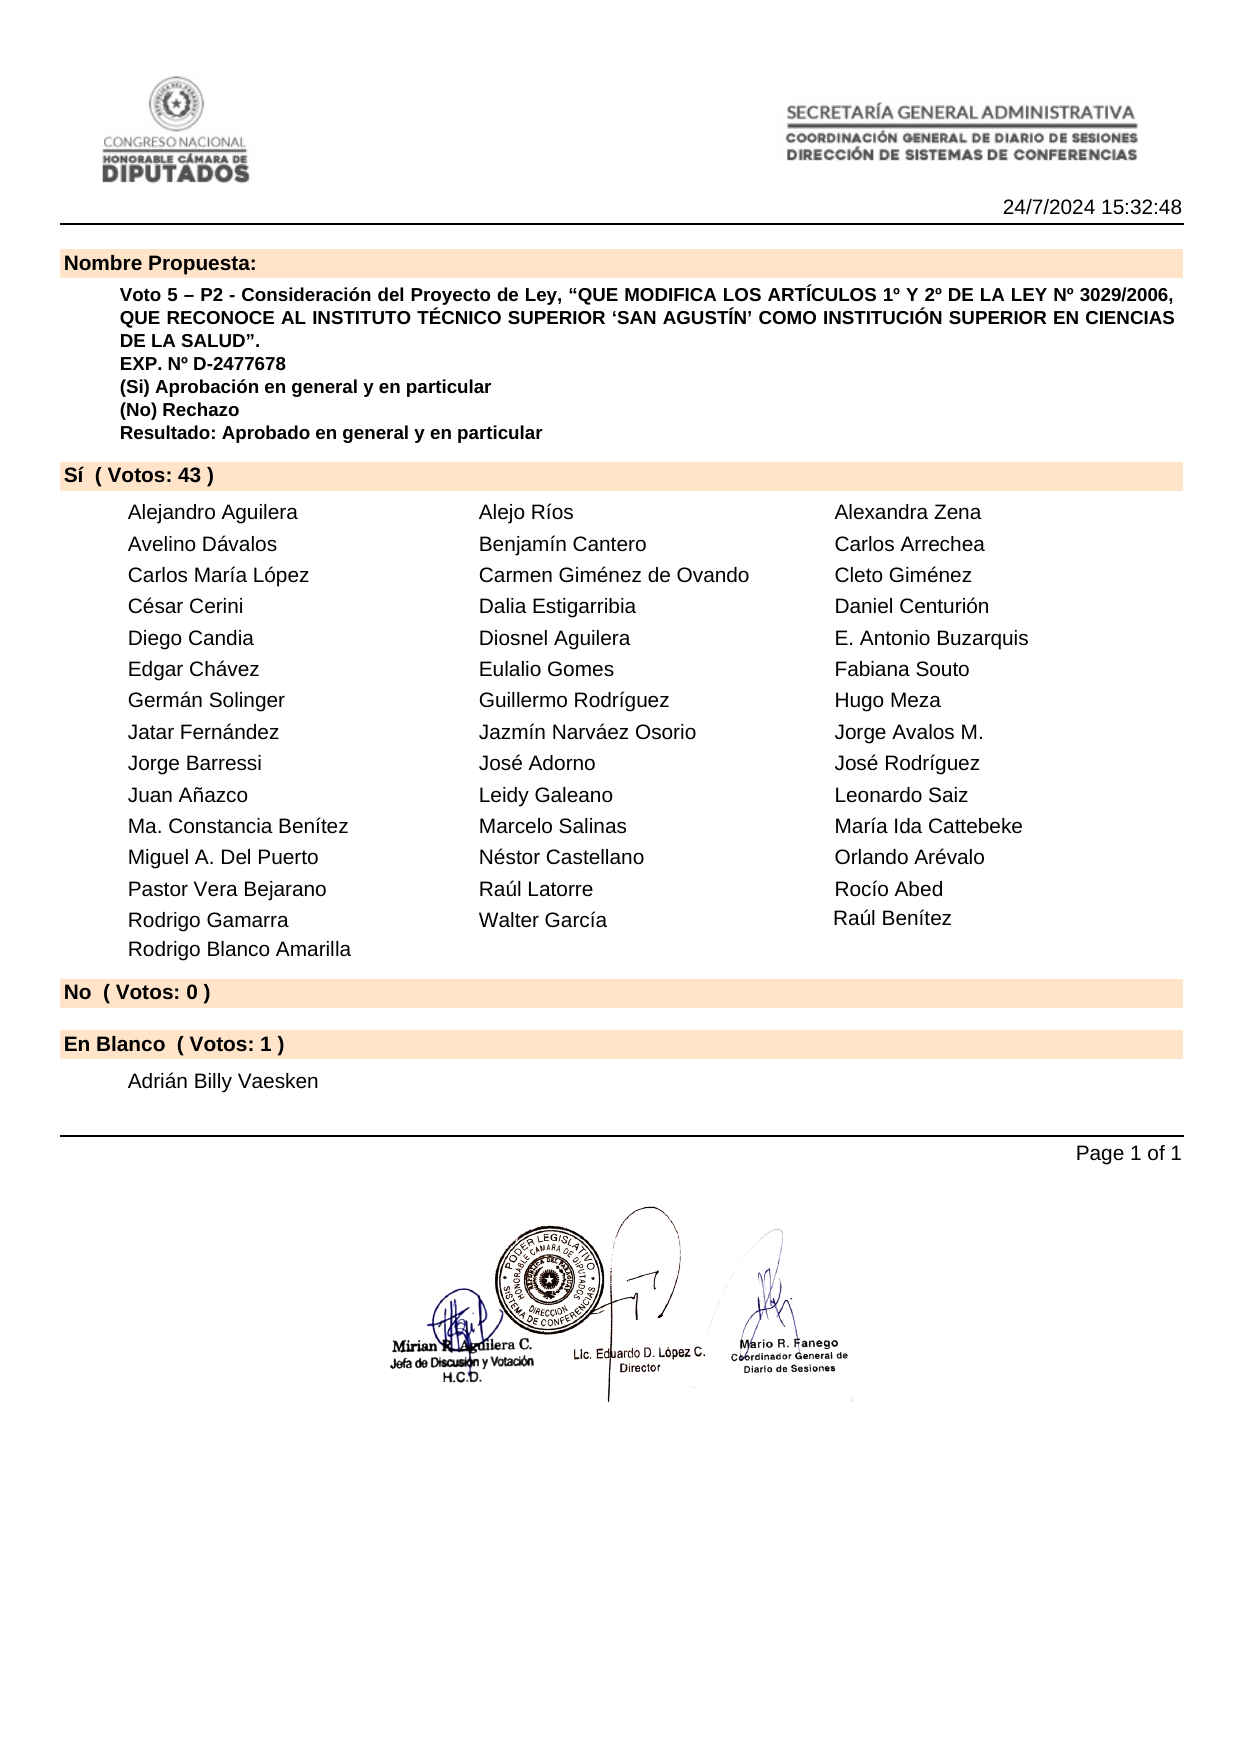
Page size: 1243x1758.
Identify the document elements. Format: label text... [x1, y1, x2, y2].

table_cell Avelino Dávalos [125, 530, 462, 559]
table_cell [1184, 562, 1189, 590]
table_cell [1184, 750, 1189, 778]
table_cell Adrián Billy Vaesken [125, 1068, 462, 1118]
table_cell En Blanco ( Votos: 1 ) [60, 1030, 1183, 1059]
table_cell [1184, 491, 1189, 499]
table_cell [815, 499, 831, 979]
table_cell [1184, 875, 1189, 904]
table_cell [1184, 687, 1189, 716]
table_cell Daniel Centurión [831, 593, 1168, 622]
table_cell Diego Candia [125, 625, 462, 653]
table_cell [1184, 962, 1189, 979]
table_cell No ( Votos: 0 ) [60, 979, 1183, 1008]
table_cell [1184, 719, 1189, 747]
table_cell Carmen Giménez de Ovando [476, 562, 815, 590]
table_cell [1184, 1030, 1189, 1059]
table_cell Ma. Constancia Benítez [125, 813, 462, 841]
table_cell [1184, 1118, 1189, 1135]
table_cell Hugo Meza [831, 687, 1168, 716]
table_cell Jorge Barressi [125, 750, 462, 778]
table_cell César Cerini [125, 593, 462, 622]
table_cell Juan Añazco [125, 781, 462, 810]
table_cell Carlos Arrechea [831, 530, 1168, 559]
table_cell Raúl Latorre [476, 875, 815, 904]
table_cell Leidy Galeano [476, 781, 815, 810]
table_cell [1184, 249, 1189, 278]
table_cell Voto 5 – P2 - Consideración del Proyecto de Ley, “QUE MODIFICA LOS ARTÍCULOS 1º Y 2º DE LA LEY Nº 3029/2006, QUE RECONOCE AL INSTITUTO TÉCNICO SUPERIOR ‘SAN AGUSTÍN’ COMO INSTITUCIÓN SUPERIOR EN CIENCIAS DE LA SALUD”. EXP. Nº D-2477678 (Si) Aprobación en general y en particular (No) Rechazo Resultado: Aprobado en general y en particular [118, 284, 1178, 445]
table_cell Néstor Castellano [476, 844, 815, 872]
table_cell [60, 491, 1183, 499]
table_cell [462, 499, 476, 979]
table_cell Germán Solinger [125, 687, 462, 716]
table_cell [60, 499, 124, 979]
table_cell [1184, 625, 1189, 653]
table_cell [60, 278, 1183, 283]
table_cell [118, 445, 1178, 462]
table_cell [1184, 781, 1189, 810]
table_cell Alejo Ríos [476, 499, 815, 528]
table_cell Benjamín Cantero [476, 530, 815, 559]
table_cell [60, 1059, 1183, 1067]
table_cell [1184, 813, 1189, 841]
table_cell Miguel A. Del Puerto [125, 844, 462, 872]
table_cell [1184, 1008, 1189, 1030]
table_header [1184, 189, 1189, 223]
table_cell [1184, 530, 1189, 559]
table_cell José Rodríguez [831, 750, 1168, 778]
table_cell Alejandro Aguilera [125, 499, 462, 528]
table_cell Eulalio Gomes [476, 656, 815, 684]
table_cell [1184, 499, 1189, 528]
table_cell Alexandra Zena [831, 499, 1168, 528]
table_cell Raúl Benítez [831, 904, 1168, 979]
table_cell Walter García [476, 907, 815, 962]
table_cell Fabiana Souto [831, 656, 1168, 684]
table_cell Page 1 of 1 [827, 1140, 1183, 1174]
table_cell [1178, 284, 1189, 462]
table_cell Rocío Abed [831, 875, 1168, 904]
table_cell Leonardo Saiz [831, 781, 1168, 810]
table_cell [1168, 499, 1183, 979]
table_cell Diosnel Aguilera [476, 625, 815, 653]
table_header [60, 189, 649, 223]
table_cell Rodrigo Gamarra Rodrigo Blanco Amarilla [125, 907, 462, 962]
table_cell [1184, 1068, 1189, 1118]
table_cell Marcelo Salinas [476, 813, 815, 841]
table_cell [60, 1008, 1183, 1030]
table_cell Jorge Avalos M. [831, 719, 1168, 747]
table_cell Orlando Arévalo [831, 844, 1168, 872]
table_cell Dalia Estigarribia [476, 593, 815, 622]
table_cell [60, 1140, 827, 1174]
table_cell Carlos María López [125, 562, 462, 590]
table_cell María Ida Cattebeke [831, 813, 1168, 841]
table_cell [1184, 907, 1189, 962]
table_cell José Adorno [476, 750, 815, 778]
table_cell Guillermo Rodríguez [476, 687, 815, 716]
table_cell Jatar Fernández [125, 719, 462, 747]
table_cell [1184, 593, 1189, 622]
table_cell [476, 962, 815, 979]
table_cell [125, 962, 462, 979]
table_cell Sí ( Votos: 43 ) [60, 462, 1183, 491]
table_cell Pastor Vera Bejarano [125, 875, 462, 904]
table_cell [1184, 462, 1189, 491]
table_cell [462, 1068, 1183, 1135]
table_header 24/7/2024 15:32:48 [649, 189, 1183, 223]
table_cell [1184, 1059, 1189, 1067]
table_cell [125, 1118, 462, 1135]
table_cell [1184, 979, 1189, 1008]
table_cell [1184, 228, 1189, 249]
table_cell [60, 284, 118, 462]
table_cell [1184, 1140, 1189, 1174]
table_cell Edgar Chávez [125, 656, 462, 684]
table_cell [1184, 844, 1189, 872]
table_cell E. Antonio Buzarquis [831, 625, 1168, 653]
table_cell [1184, 656, 1189, 684]
table_cell [60, 1068, 124, 1135]
table_cell Cleto Giménez [831, 562, 1168, 590]
table_cell Jazmín Narváez Osorio [476, 719, 815, 747]
table_cell Nombre Propuesta: [60, 249, 1183, 278]
table_cell [60, 228, 1183, 249]
